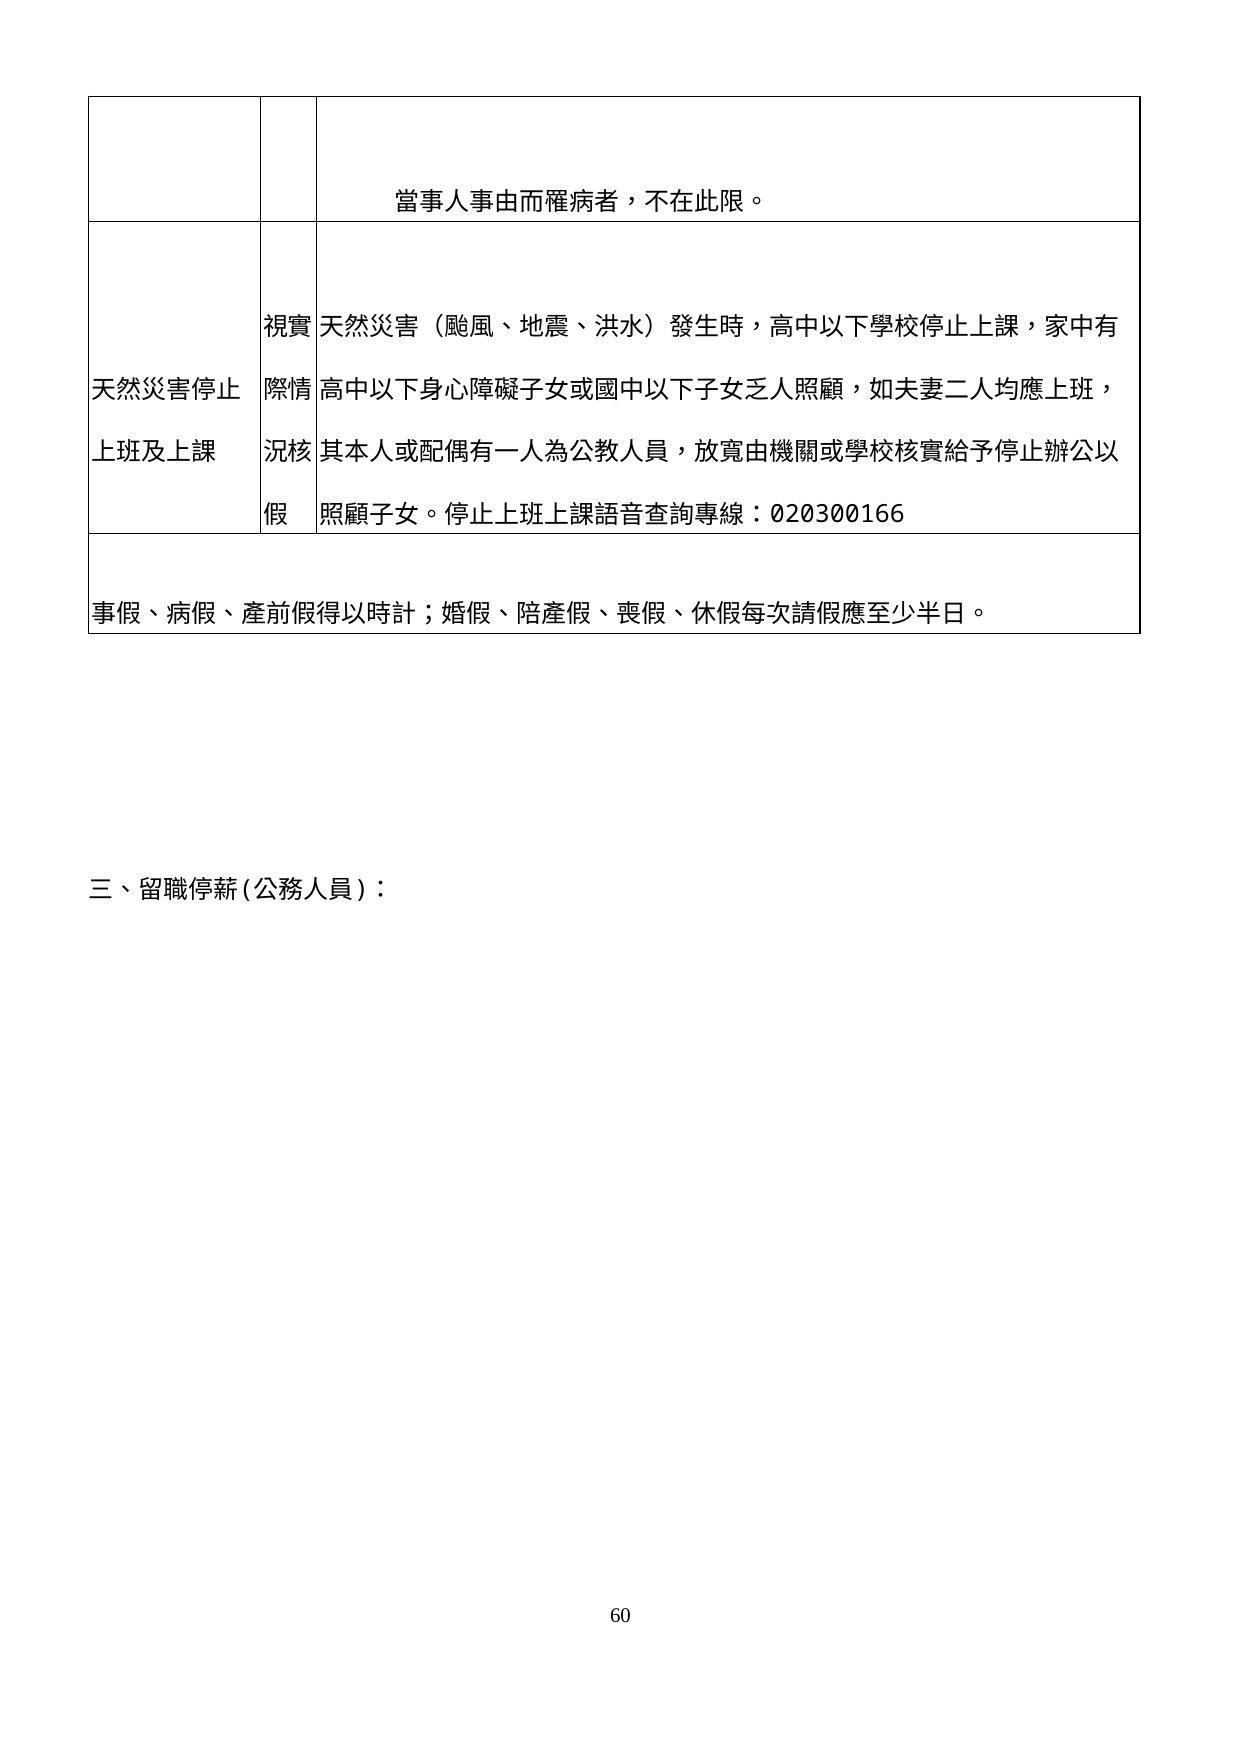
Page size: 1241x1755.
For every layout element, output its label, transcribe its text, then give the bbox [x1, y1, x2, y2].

table_cell [261, 97, 316, 221]
table_cell [89, 97, 260, 221]
table_cell 當事人事由而罹病者，不在此限。 [317, 97, 1139, 221]
table_cell 天然災害（颱風、地震、洪水）發生時，高中以下學校停止上課，家中有高中以下身心障礙子女或國中以下子女乏人照顧，如夫妻二人均應上班，其本人或配偶有一人為公教人員，放寬由機關或學校核實給予停止辦公以照顧子女。停止上班上課語音查詢專線：020300166 [317, 222, 1139, 533]
table_cell 視實 際情 況核 假 [261, 222, 316, 533]
table_cell 事假、病假、產前假得以時計；婚假、陪產假、喪假、休假每次請假應至少半日。 [89, 534, 1139, 633]
table_cell 天然災害停止上班及上課 [89, 222, 260, 533]
text 三、留職停薪(公務人員)： [89, 846, 1152, 908]
